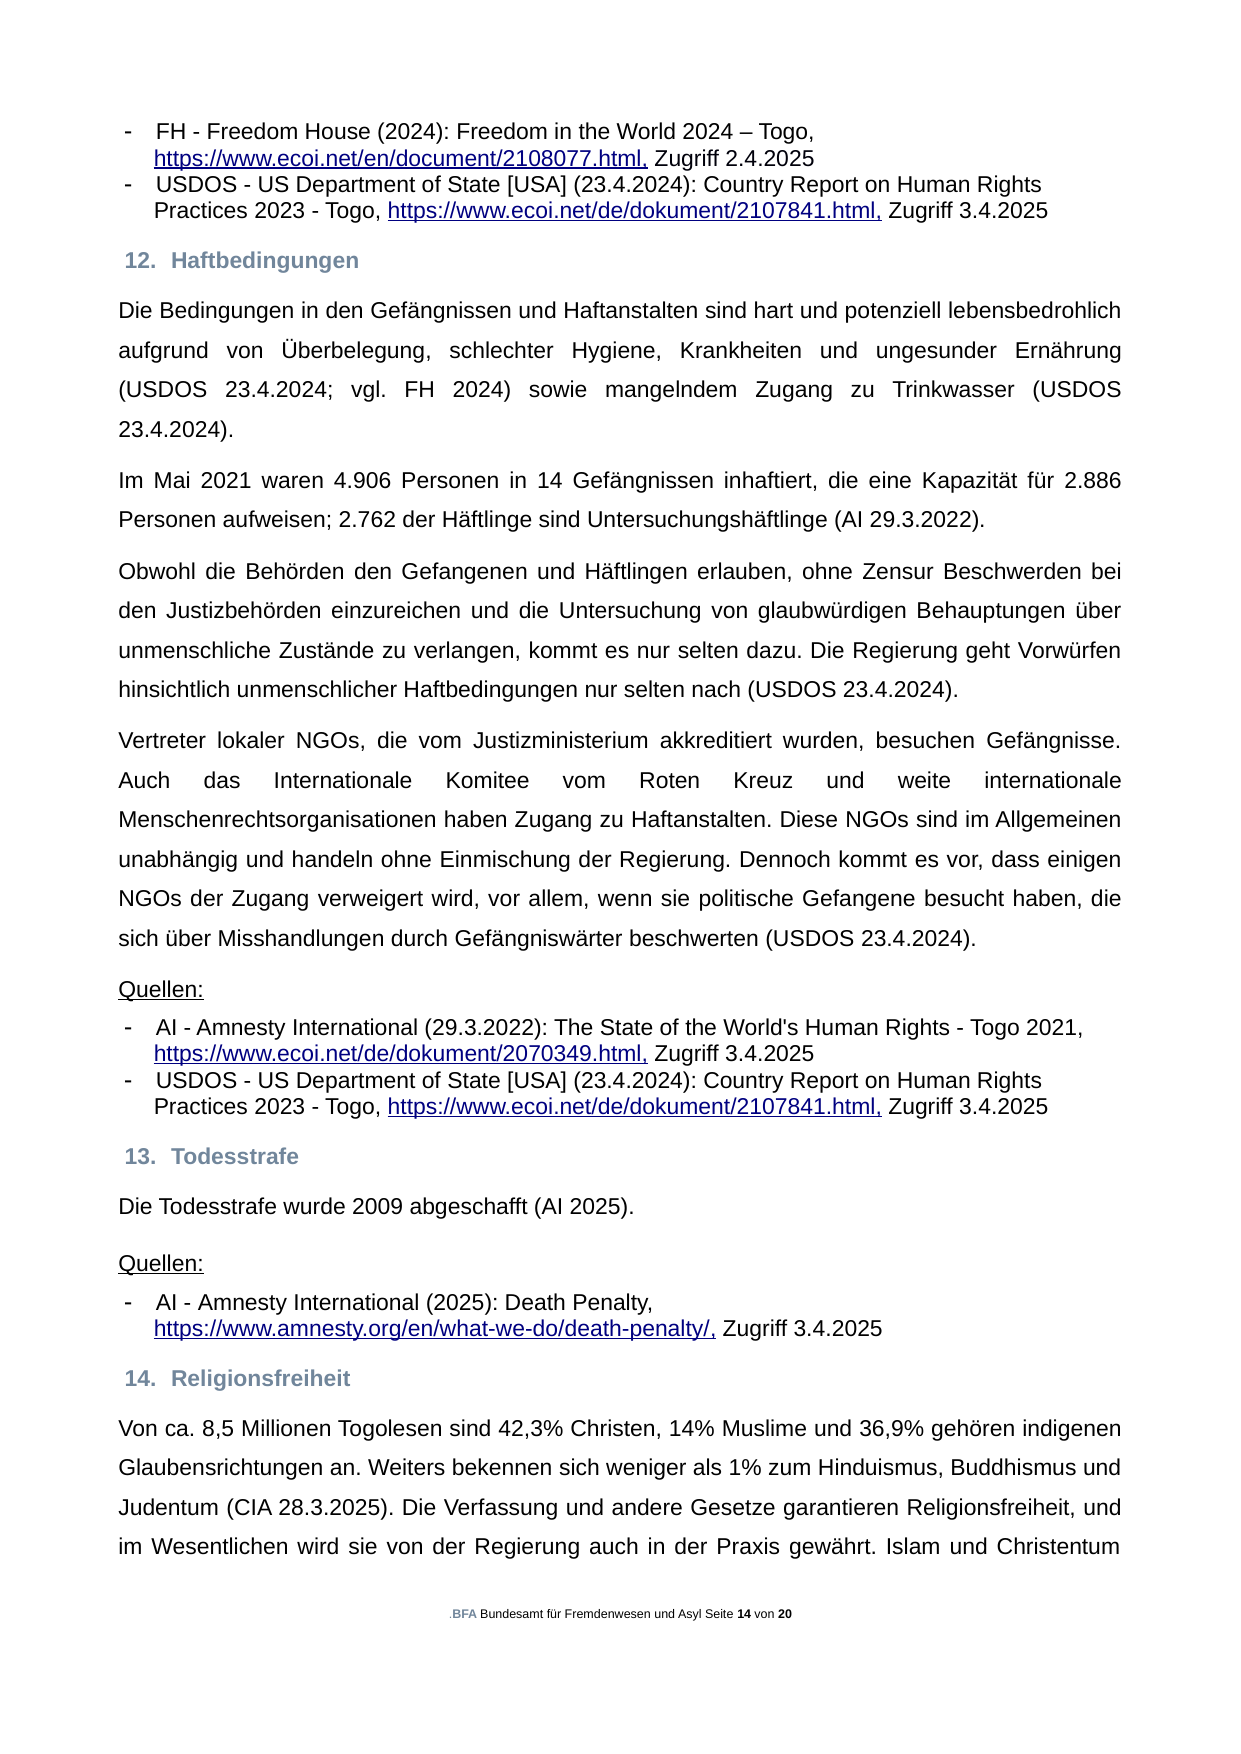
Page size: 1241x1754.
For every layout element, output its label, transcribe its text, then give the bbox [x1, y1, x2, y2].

text Die Bedingungen in den Gefängnissen und Haftanstalten sind hart und potenziell lebensbedrohlich aufgrund von Überbelegung, schlechter Hygiene, Krankheiten und ungesunder Ernährung (USDOS 23.4.2024; vgl. FH 2024) sowie mangelndem Zugang zu Trinkwasser (USDOS 23.4.2024). [118, 297, 1122, 442]
list AI - Amnesty International (2025): Death Penalty, https://www.amnesty.org/en/what-we-do/death-penalty/, Zugriff 3.4.2025 [124, 1288, 1122, 1341]
text Von ca. 8,5 Millionen Togolesen sind 42,3% Christen, 14% Muslime und 36,9% gehören indigenen Glaubensrichtungen an. Weiters bekennen sich weniger als 1% zum Hinduismus, Buddhismus und Judentum (CIA 28.3.2025). Die Verfassung und andere Gesetze garantieren Religionsfreiheit, und im Wesentlichen wird sie von der Regierung auch in der Praxis gewährt. Islam und Christentum [118, 1415, 1122, 1559]
list USDOS - US Department of State [USA] (23.4.2024): Country Report on Human Rights Practices 2023 - Togo, https://www.ecoi.net/de/dokument/2107841.html, Zugriff 3.4.2025 [124, 171, 1122, 223]
subtitle Todesstrafe [118, 1143, 1112, 1169]
text Vertreter lokaler NGOs, die vom Justizministerium akkreditiert wurden, besuchen Gefängnisse. Auch das Internationale Komitee vom Roten Kreuz und weite internationale Menschenrechtsorganisationen haben Zugang zu Haftanstalten. Diese NGOs sind im Allgemeinen unabhängig und handeln ohne Einmischung der Regierung. Dennoch kommt es vor, dass einigen NGOs der Zugang verweigert wird, vor allem, wenn sie politische Gefangene besucht haben, die sich über Misshandlungen durch Gefängniswärter beschwerten (USDOS 23.4.2024). [118, 727, 1122, 951]
list FH - Freedom House (2024): Freedom in the World 2024 – Togo, https://www.ecoi.net/en/document/2108077.html, Zugriff 2.4.2025 [124, 118, 1122, 171]
text Obwohl die Behörden den Gefangenen und Häftlingen erlauben, ohne Zensur Beschwerden bei den Justizbehörden einzureichen und die Untersuchung von glaubwürdigen Behauptungen über unmenschliche Zustände zu verlangen, kommt es nur selten dazu. Die Regierung geht Vorwürfen hinsichtlich unmenschlicher Haftbedingungen nur selten nach (USDOS 23.4.2024). [118, 558, 1122, 702]
subtitle Religionsfreiheit [118, 1365, 1112, 1391]
list USDOS - US Department of State [USA] (23.4.2024): Country Report on Human Rights Practices 2023 - Togo, https://www.ecoi.net/de/dokument/2107841.html, Zugriff 3.4.2025 [124, 1067, 1122, 1119]
text Im Mai 2021 waren 4.906 Personen in 14 Gefängnissen inhaftiert, die eine Kapazität für 2.886 Personen aufweisen; 2.762 der Häftlinge sind Untersuchungshäftlinge (AI 29.3.2022). [118, 467, 1122, 533]
list AI - Amnesty International (29.3.2022): The State of the World's Human Rights - Togo 2021, https://www.ecoi.net/de/dokument/2070349.html, Zugriff 3.4.2025 [124, 1014, 1122, 1067]
subtitle Haftbedingungen [118, 247, 1112, 273]
text Die Todesstrafe wurde 2009 abgeschafft (AI 2025). [118, 1193, 1122, 1219]
text Quellen: [118, 976, 1122, 1002]
text Quellen: [118, 1250, 1122, 1277]
